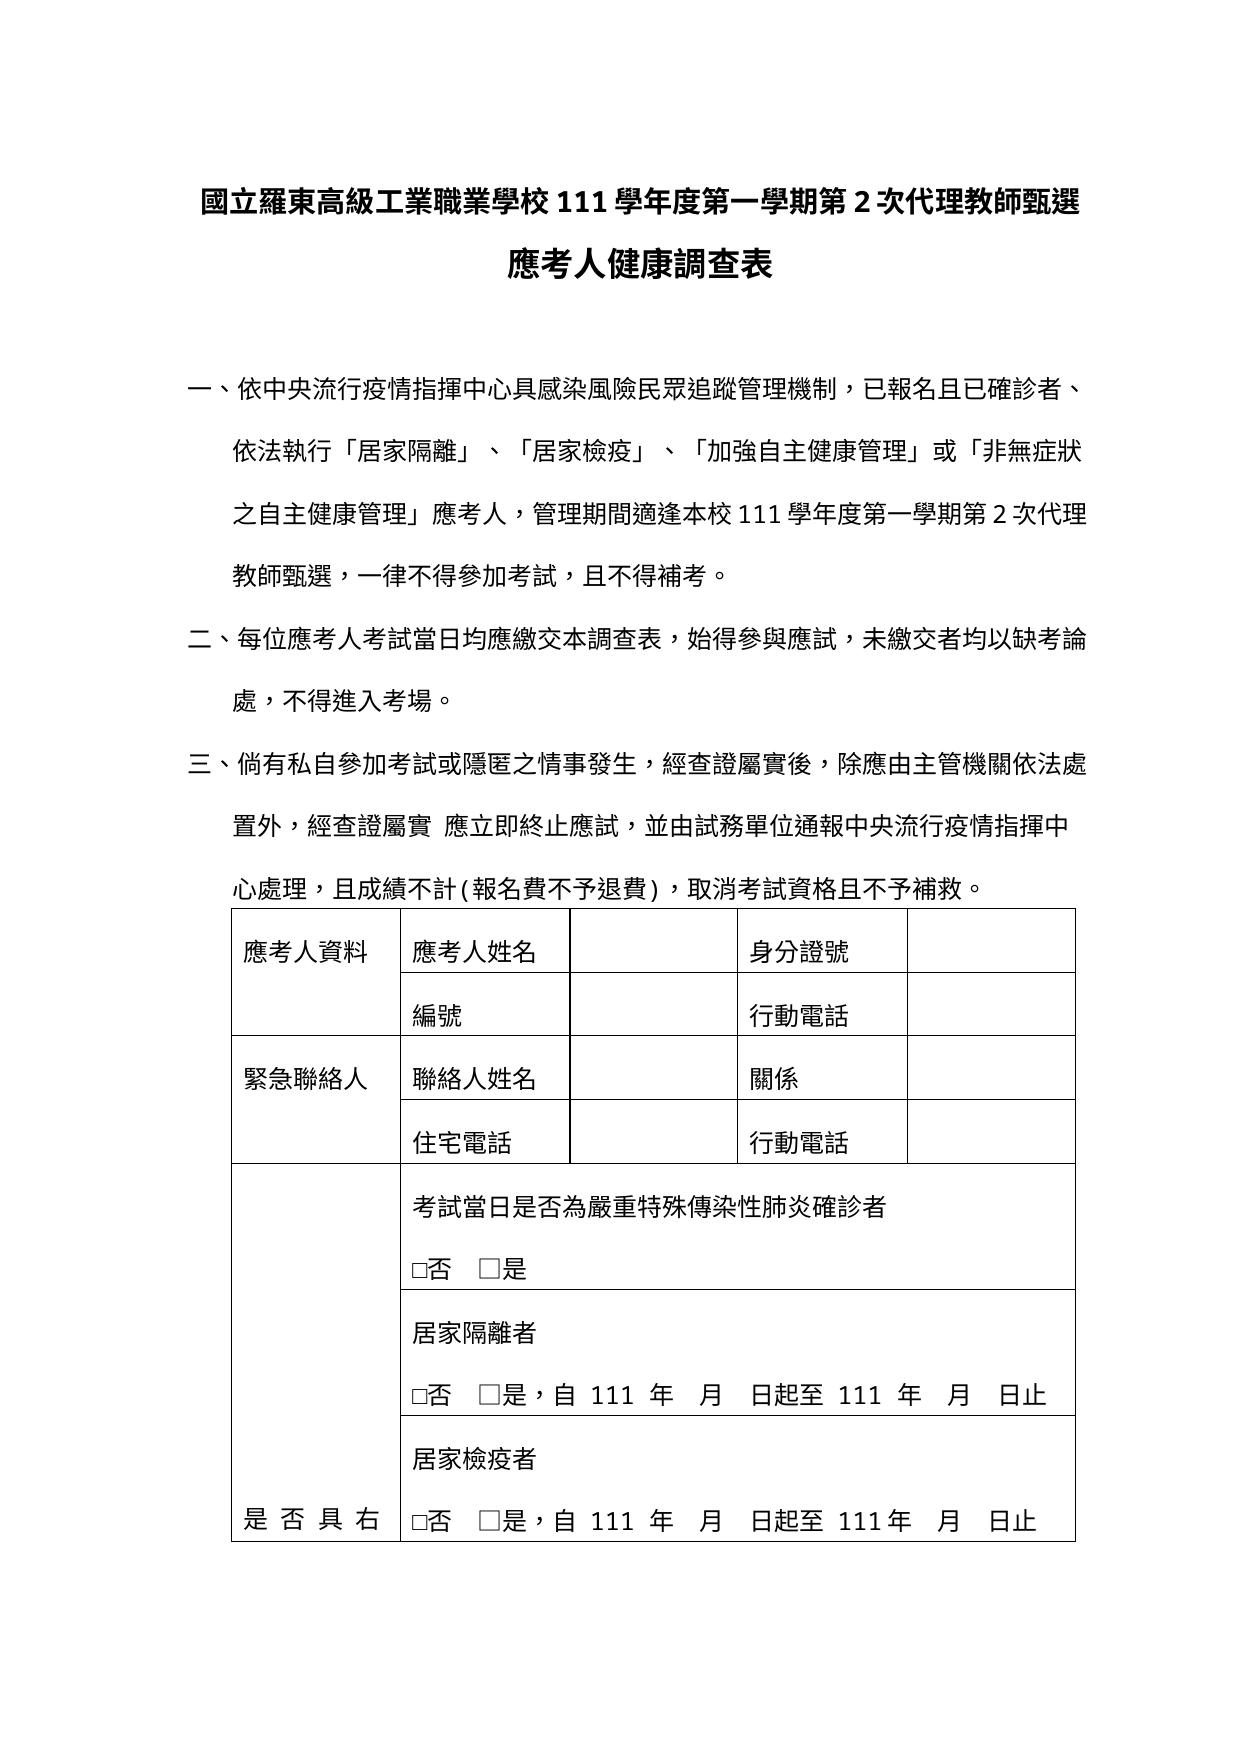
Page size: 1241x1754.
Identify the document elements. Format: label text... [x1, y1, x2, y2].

table_cell [908, 1100, 1075, 1162]
table_cell 行動電話 [738, 1100, 907, 1162]
text 三、倘有私自參加考試或隱匿之情事發生，經查證屬實後，除應由主管機關依法處置外，經查證屬實 應立即終止應試，並由試務單位通報中央流行疫情指揮中心處理，且成績不計(報名費不予退費)，取消考試資格且不予補救。 [187, 721, 1093, 908]
table_header [908, 909, 1075, 972]
table_cell 是 否 具 右 [232, 1164, 400, 1541]
table_header [571, 909, 737, 972]
table_header 應考人資料 [232, 909, 400, 1035]
table_header 身分證號 [738, 909, 907, 972]
table_cell 居家檢疫者 □否 □是，自 111 年 月 日起至 111年 月 日止 [401, 1416, 1075, 1541]
table_cell [908, 1036, 1075, 1099]
text 二、每位應考人考試當日均應繳交本調查表，始得參與應試，未繳交者均以缺考論處，不得進入考場。 [187, 596, 1093, 721]
table_cell 居家隔離者 □否 □是，自 111 年 月 日起至 111 年 月 日止 [401, 1290, 1075, 1414]
table_cell [571, 1036, 737, 1099]
table_cell 編號 [401, 973, 569, 1035]
text 國立羅東高級工業職業學校111學年度第一學期第2次代理教師甄選 [187, 158, 1093, 221]
table_cell [571, 973, 737, 1035]
text 應考人健康調查表 [187, 221, 1093, 283]
table_cell [908, 973, 1075, 1035]
table_cell 行動電話 [738, 973, 907, 1035]
table_cell 住宅電話 [401, 1100, 569, 1162]
text 一、依中央流行疫情指揮中心具感染風險民眾追蹤管理機制，已報名且已確診者、依法執行「居家隔離」、「居家檢疫」、「加強自主健康管理」或「非無症狀之自主健康管理」應考人，管理期間適逢本校111學年度第一學期第2次代理教師甄選，一律不得參加考試，且不得補考。 [187, 346, 1093, 596]
table_cell 聯絡人姓名 [401, 1036, 569, 1099]
table_cell [571, 1100, 737, 1162]
table_cell 考試當日是否為嚴重特殊傳染性肺炎確診者 □否 □是 [401, 1164, 1075, 1288]
table_cell 緊急聯絡人 [232, 1036, 400, 1162]
table_header 應考人姓名 [401, 909, 569, 972]
table_cell 關係 [738, 1036, 907, 1099]
